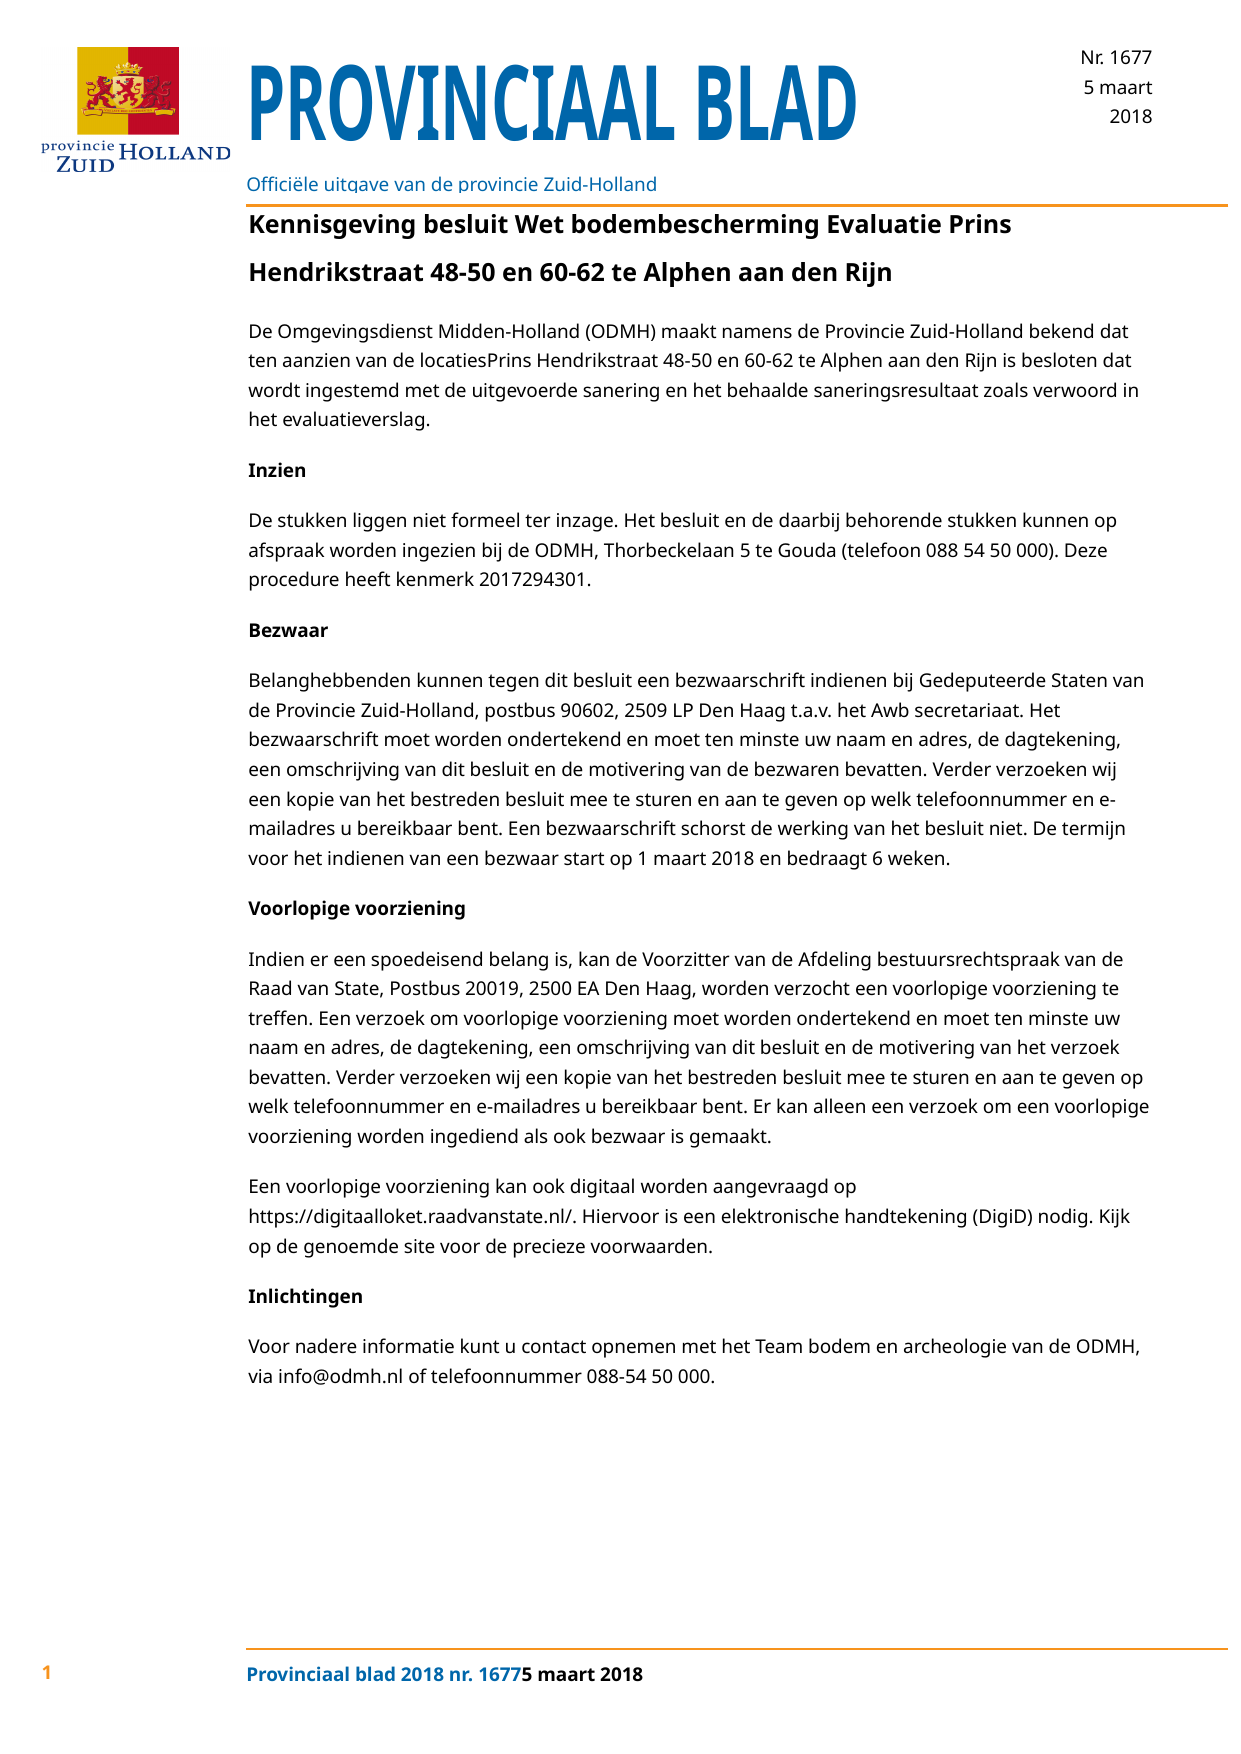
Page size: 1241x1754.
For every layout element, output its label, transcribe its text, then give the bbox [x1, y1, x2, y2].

text Voorlopige voorziening [248, 895, 1152, 921]
text Indien er een spoedeisend belang is, kan de Voorzitter van de Afdeling bestuursrechtspraak van de Raad van State, Postbus 20019, 2500 EA Den Haag, worden verzocht een voorlopige voorziening te treffen. Een verzoek om voorlopige voorziening moet worden ondertekend en moet ten minste uw naam en adres, de dagtekening, een omschrijving van dit besluit en de motivering van het verzoek bevatten. Verder verzoeken wij een kopie van het bestreden besluit mee te sturen en aan te geven op welk telefoonnummer en e-mailadres u bereikbaar bent. Er kan alleen een verzoek om een voorlopige voorziening worden ingediend als ook bezwaar is gemaakt. [248, 946, 1152, 1149]
text Een voorlopige voorziening kan ook digitaal worden aangevraagd op https://digitaalloket.raadvanstate.nl/. Hiervoor is een elektronische handtekening (DigiD) nodig. Kijk op de genoemde site voor de precieze voorwaarden. [248, 1174, 1152, 1259]
text De Omgevingsdienst Midden-Holland (ODMH) maakt namens de Provincie Zuid-Holland bekend dat ten aanzien van de locatiesPrins Hendrikstraat 48-50 en 60-62 te Alphen aan den Rijn is besloten dat wordt ingestemd met de uitgevoerde sanering en het behaalde saneringsresultaat zoals verwoord in het evaluatieverslag. [248, 318, 1152, 432]
text Inzien [248, 457, 1152, 483]
text Bezwaar [248, 617, 1152, 643]
text Voor nadere informatie kunt u contact opnemen met het Team bodem en archeologie van de ODMH, via info@odmh.nl of telefoonnummer 088-54 50 000. [248, 1334, 1152, 1389]
picture [41, 47, 231, 172]
text Inlichtingen [248, 1283, 1152, 1309]
text Kennisgeving besluit Wet bodembescherming Evaluatie Prins Hendrikstraat 48-50 en 60-62 te Alphen aan den Rijn [248, 207, 1152, 288]
text Belanghebbenden kunnen tegen dit besluit een bezwaarschrift indienen bij Gedeputeerde Staten van de Provincie Zuid-Holland, postbus 90602, 2509 LP Den Haag t.a.v. het Awb secretariaat. Het bezwaarschrift moet worden ondertekend en moet ten minste uw naam en adres, de dagtekening, een omschrijving van dit besluit en de motivering van de bezwaren bevatten. Verder verzoeken wij een kopie van het bestreden besluit mee te sturen en aan te geven op welk telefoonnummer en e-mailadres u bereikbaar bent. Een bezwaarschrift schorst de werking van het besluit niet. De termijn voor het indienen van een bezwaar start op 1 maart 2018 en bedraagt 6 weken. [248, 667, 1152, 871]
text De stukken liggen niet formeel ter inzage. Het besluit en de daarbij behorende stukken kunnen op afspraak worden ingezien bij de ODMH, Thorbeckelaan 5 te Gouda (telefoon 088 54 50 000). Deze procedure heeft kenmerk 2017294301. [248, 507, 1152, 592]
